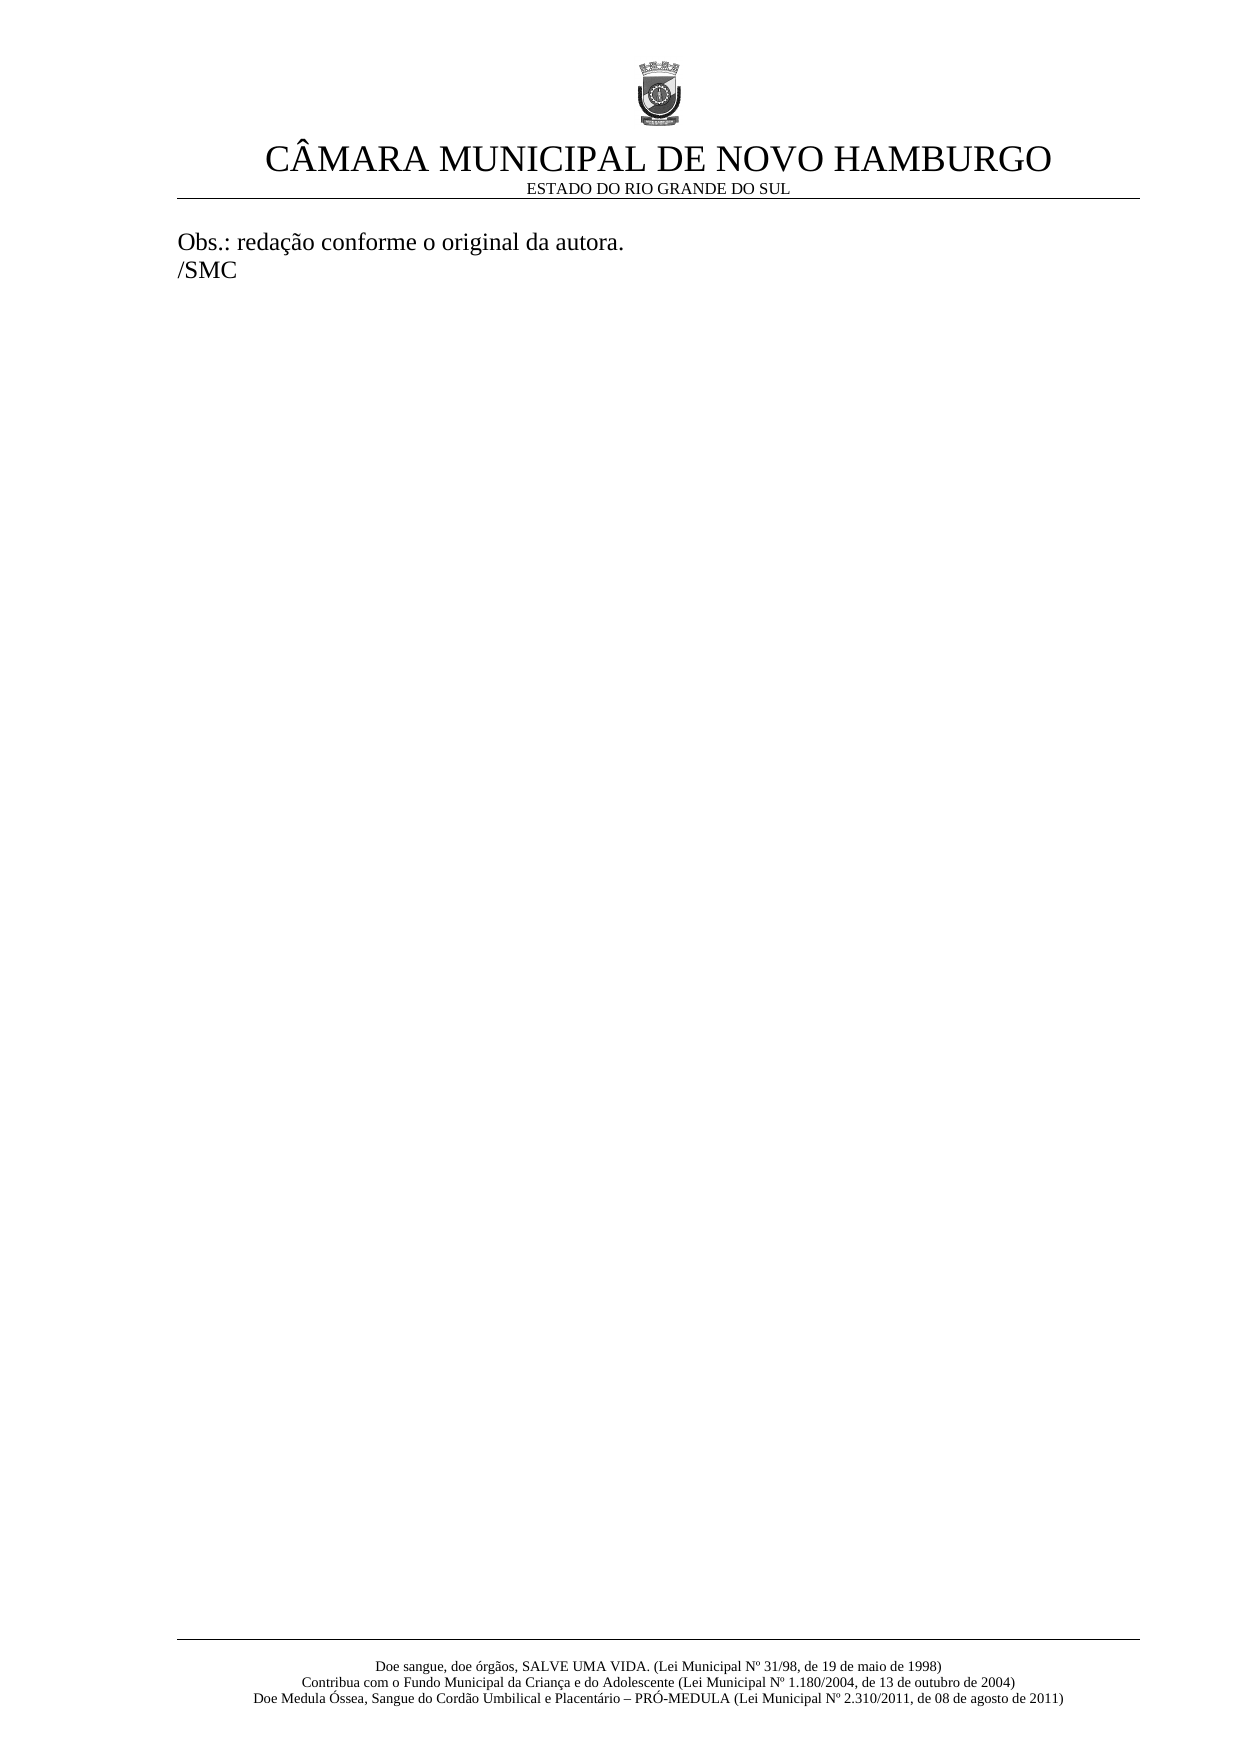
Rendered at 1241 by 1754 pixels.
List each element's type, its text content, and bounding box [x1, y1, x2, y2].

text /SMC [177, 256, 1140, 284]
text Obs.: redação conforme o original da autora. [177, 228, 1140, 256]
